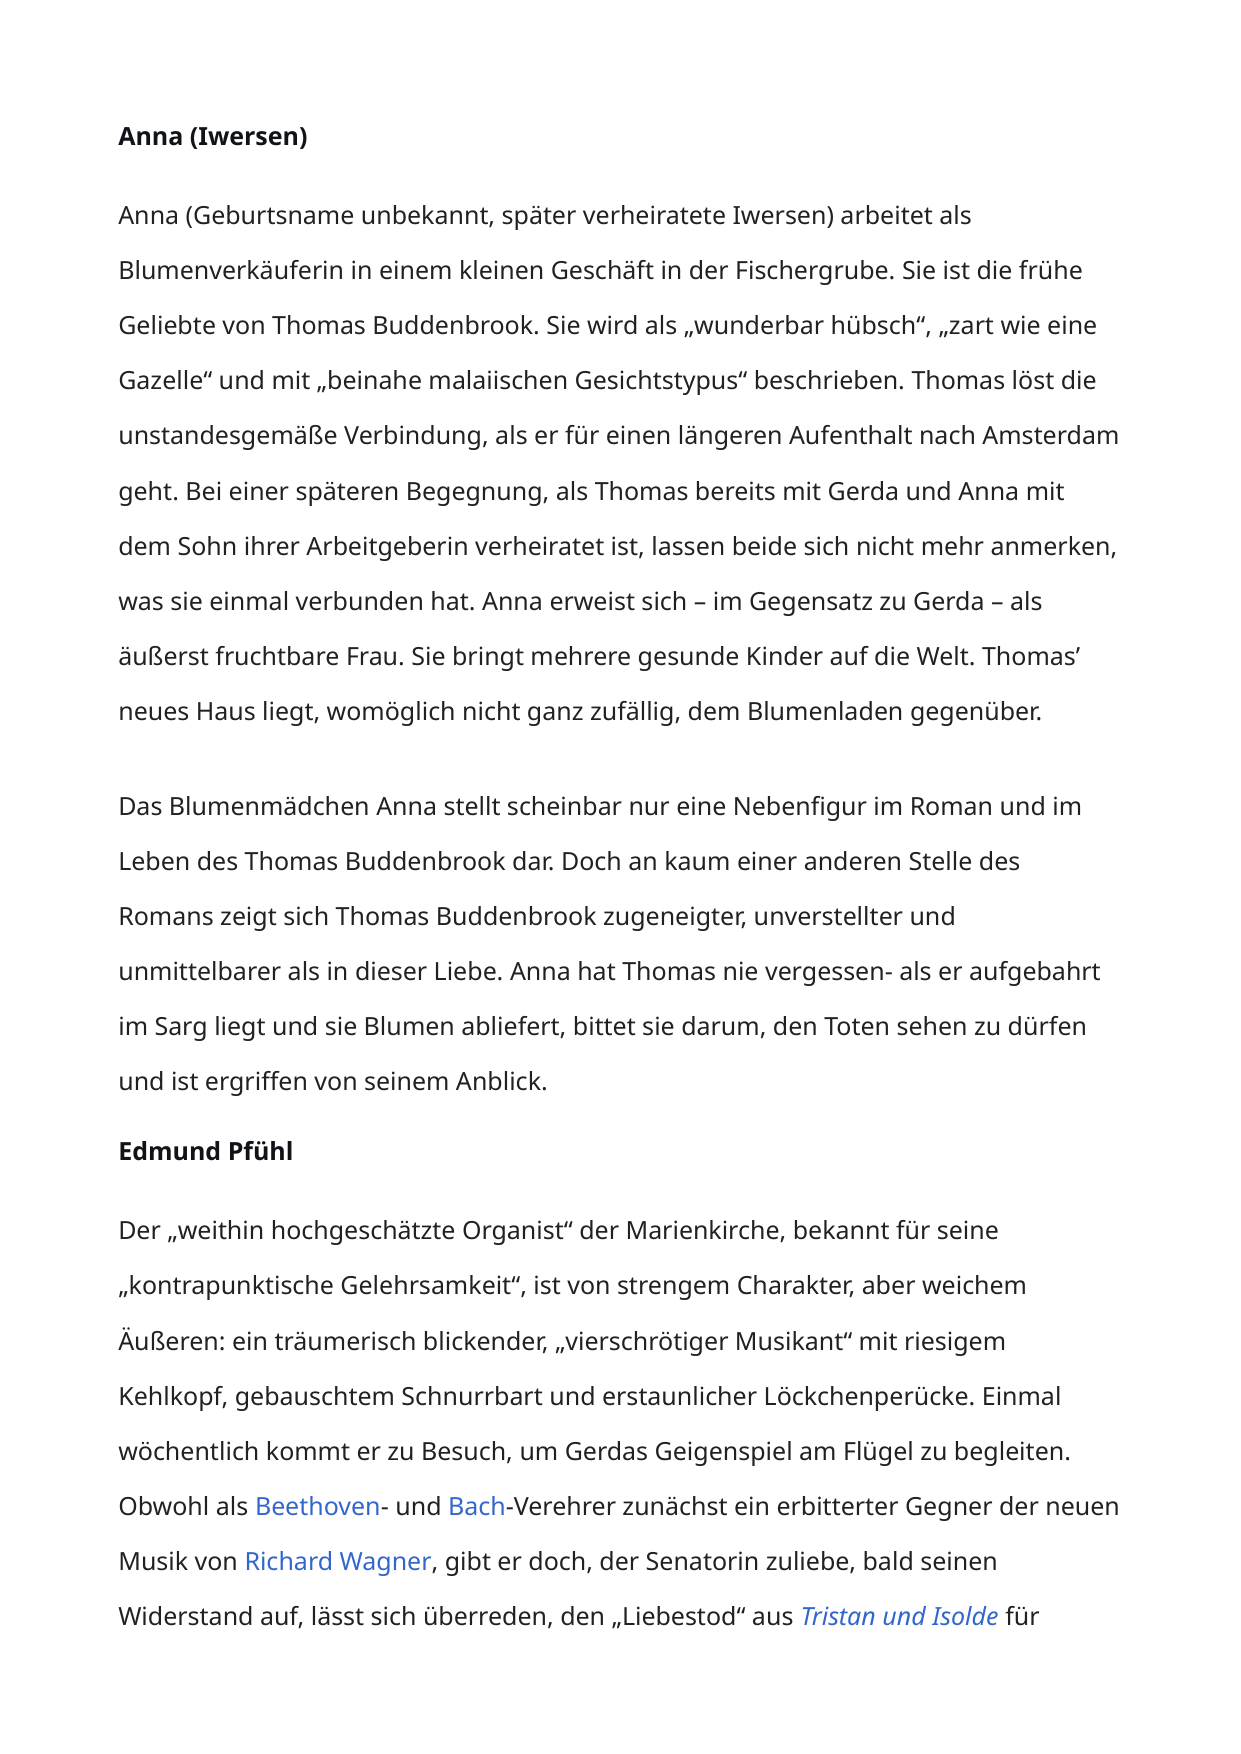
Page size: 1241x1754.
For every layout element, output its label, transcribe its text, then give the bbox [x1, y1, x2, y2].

text Der „weithin hochgeschätzte Organist“ der Marienkirche, bekannt für seine „kontrapunktische Gelehrsamkeit“, ist von strengem Charakter, aber weichem Äußeren: ein träumerisch blickender, „vierschrötiger Musikant“ mit riesigem Kehlkopf, gebauschtem Schnurrbart und erstaunlicher Löckchenperücke. Einmal wöchentlich kommt er zu Besuch, um Gerdas Geigenspiel am Flügel zu begleiten. Obwohl als Beethoven- und Bach-Verehrer zunächst ein erbitterter Gegner der neuen Musik von Richard Wagner, gibt er doch, der Senatorin zuliebe, bald seinen Widerstand auf, lässt sich überreden, den „Liebestod“ aus Tristan und Isolde für [118, 1213, 1122, 1633]
text Anna (Geburtsname unbekannt, später verheiratete Iwersen) arbeitet als Blumenverkäuferin in einem kleinen Geschäft in der Fischergrube. Sie ist die frühe Geliebte von Thomas Buddenbrook. Sie wird als „wunderbar hübsch“, „zart wie eine Gazelle“ und mit „beinahe malaiischen Gesichtstypus“ beschrieben. Thomas löst die unstandesgemäße Verbindung, als er für einen längeren Aufenthalt nach Amsterdam geht. Bei einer späteren Begegnung, als Thomas bereits mit Gerda und Anna mit dem Sohn ihrer Arbeitgeberin verheiratet ist, lassen beide sich nicht mehr anmerken, was sie einmal verbunden hat. Anna erweist sich – im Gegensatz zu Gerda – als äußerst fruchtbare Frau. Sie bringt mehrere gesunde Kinder auf die Welt. Thomas’ neues Haus liegt, womöglich nicht ganz zufällig, dem Blumenladen gegenüber. [118, 198, 1122, 728]
subtitle Anna (Iwersen) [118, 118, 1122, 152]
subtitle Edmund Pfühl [118, 1133, 1122, 1167]
text Das Blumenmädchen Anna stellt scheinbar nur eine Nebenfigur im Roman und im Leben des Thomas Buddenbrook dar. Doch an kaum einer anderen Stelle des Romans zeigt sich Thomas Buddenbrook zugeneigter, unverstellter und unmittelbarer als in dieser Liebe. Anna hat Thomas nie vergessen- als er aufgebahrt im Sarg liegt und sie Blumen abliefert, bittet sie darum, den Toten sehen zu dürfen und ist ergriffen von seinem Anblick. [118, 788, 1122, 1098]
